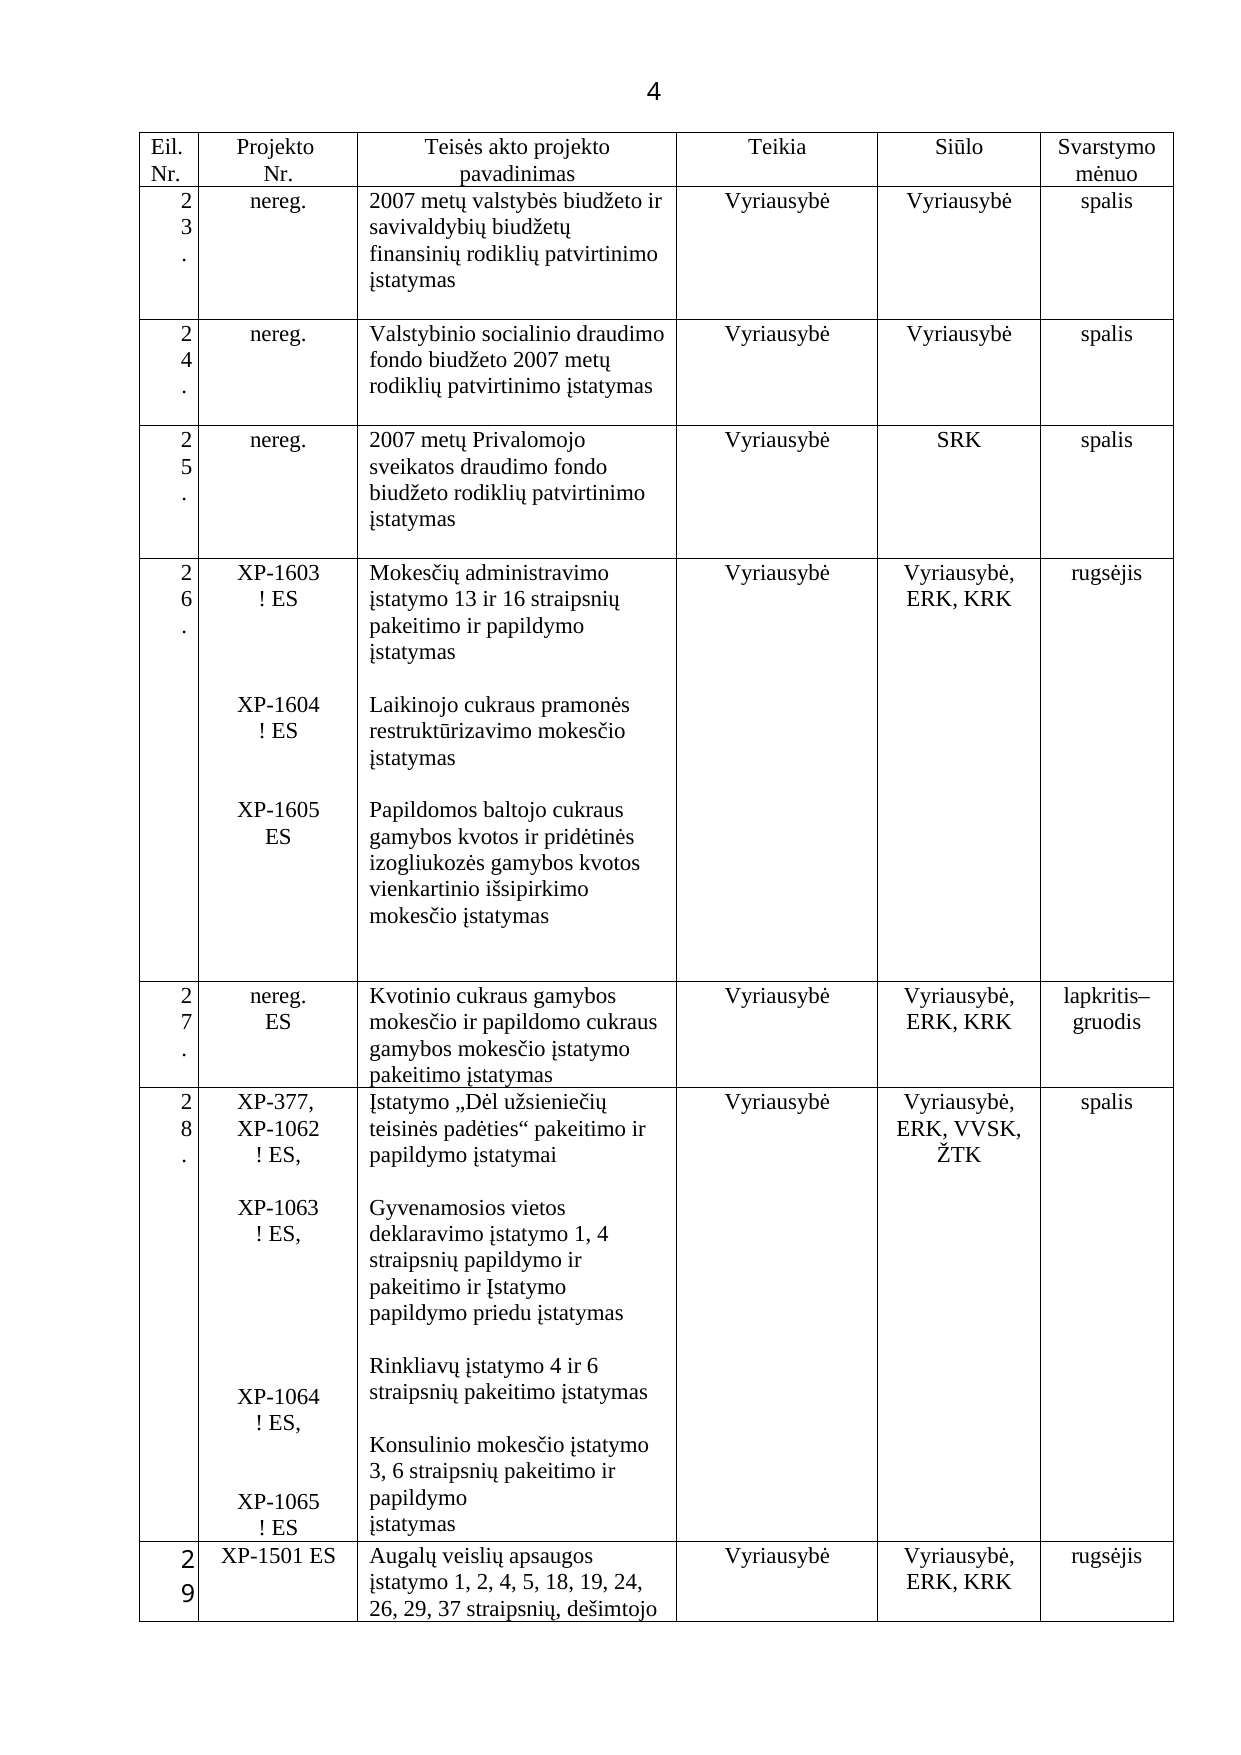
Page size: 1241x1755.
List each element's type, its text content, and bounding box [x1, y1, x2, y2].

table_cell spalis [1041, 426, 1173, 558]
table_header Eil. Nr. [140, 133, 198, 186]
table_cell Valstybinio socialinio draudimo fondo biudžeto 2007 metų rodiklių patvirtinimo įstatymas [358, 320, 676, 425]
table_header Teisės akto projekto pavadinimas [358, 133, 676, 186]
table_cell nereg. [199, 426, 357, 558]
table_cell Vyriausybė [677, 320, 877, 425]
table_cell rugsėjis [1041, 1542, 1173, 1621]
table_cell [140, 559, 198, 981]
table_cell Vyriausybė [677, 426, 877, 558]
table_cell nereg. [199, 320, 357, 425]
table_cell Vyriausybė, ERK, KRK [878, 1542, 1040, 1621]
table_cell Vyriausybė [677, 1542, 877, 1621]
table_cell XP-1501 ES [199, 1542, 357, 1621]
table_header Siūlo [878, 133, 1040, 186]
table_cell Vyriausybė [878, 187, 1040, 319]
table_cell nereg. ES [199, 982, 357, 1087]
table_cell spalis [1041, 320, 1173, 425]
table_cell SRK [878, 426, 1040, 558]
table_cell Augalų veislių apsaugos įstatymo 1, 2, 4, 5, 18, 19, 24, 26, 29, 37 straipsnių, dešimtojo [358, 1542, 676, 1621]
table_cell spalis [1041, 187, 1173, 319]
table_cell [140, 1542, 198, 1621]
table_header Teikia [677, 133, 877, 186]
table_cell Vyriausybė [677, 187, 877, 319]
table_header Svarstymo mėnuo [1041, 133, 1173, 186]
table_cell XP-1603 ! ES XP-1604 ! ES XP-1605 ES [199, 559, 357, 981]
table_cell Vyriausybė, ERK, KRK [878, 559, 1040, 981]
table_header Projekto Nr. [199, 133, 357, 186]
table_cell [140, 982, 198, 1087]
table_cell spalis [1041, 1088, 1173, 1541]
table_cell Kvotinio cukraus gamybos mokesčio ir papildomo cukraus gamybos mokesčio įstatymo pakeitimo įstatymas [358, 982, 676, 1087]
table_cell 2007 metų valstybės biudžeto ir savivaldybių biudžetų finansinių rodiklių patvirtinimo įstatymas [358, 187, 676, 319]
table_cell [140, 187, 198, 319]
table_cell Vyriausybė, ERK, VVSK, ŽTK [878, 1088, 1040, 1541]
table_cell Vyriausybė [677, 559, 877, 981]
table_cell Vyriausybė, ERK, KRK [878, 982, 1040, 1087]
table_cell [140, 1088, 198, 1541]
table_cell XP-377, XP-1062 ! ЕS, XP-1063 ! ЕS, XP-1064 ! ЕS, XP-1065 ! ЕS [199, 1088, 357, 1541]
table_cell [140, 426, 198, 558]
table_cell Vyriausybė [677, 1088, 877, 1541]
table_cell 2007 metų Privalomojo sveikatos draudimo fondo biudžeto rodiklių patvirtinimo įstatymas [358, 426, 676, 558]
table_cell Mokesčių administravimo įstatymo 13 ir 16 straipsnių pakeitimo ir papildymo įstatymas Laikinojo cukraus pramonės restruktūrizavimo mokesčio įstatymas Papildomos baltojo cukraus gamybos kvotos ir pridėtinės izogliukozės gamybos kvotos vienkartinio išsipirkimo mokesčio įstatymas [358, 559, 676, 981]
table_cell lapkritis–gruodis [1041, 982, 1173, 1087]
table_cell rugsėjis [1041, 559, 1173, 981]
table_cell nereg. [199, 187, 357, 319]
table_cell Vyriausybė [878, 320, 1040, 425]
table_cell [140, 320, 198, 425]
table_cell Įstatymo „Dėl užsieniečių teisinės padėties“ pakeitimo ir papildymo įstatymai Gyvenamosios vietos deklaravimo įstatymo 1, 4 straipsnių papildymo ir pakeitimo ir Įstatymo papildymo priedu įstatymas Rinkliavų įstatymo 4 ir 6 straipsnių pakeitimo įstatymas Konsulinio mokesčio įstatymo 3, 6 straipsnių pakeitimo ir papildymo įstatymas [358, 1088, 676, 1541]
table_cell Vyriausybė [677, 982, 877, 1087]
